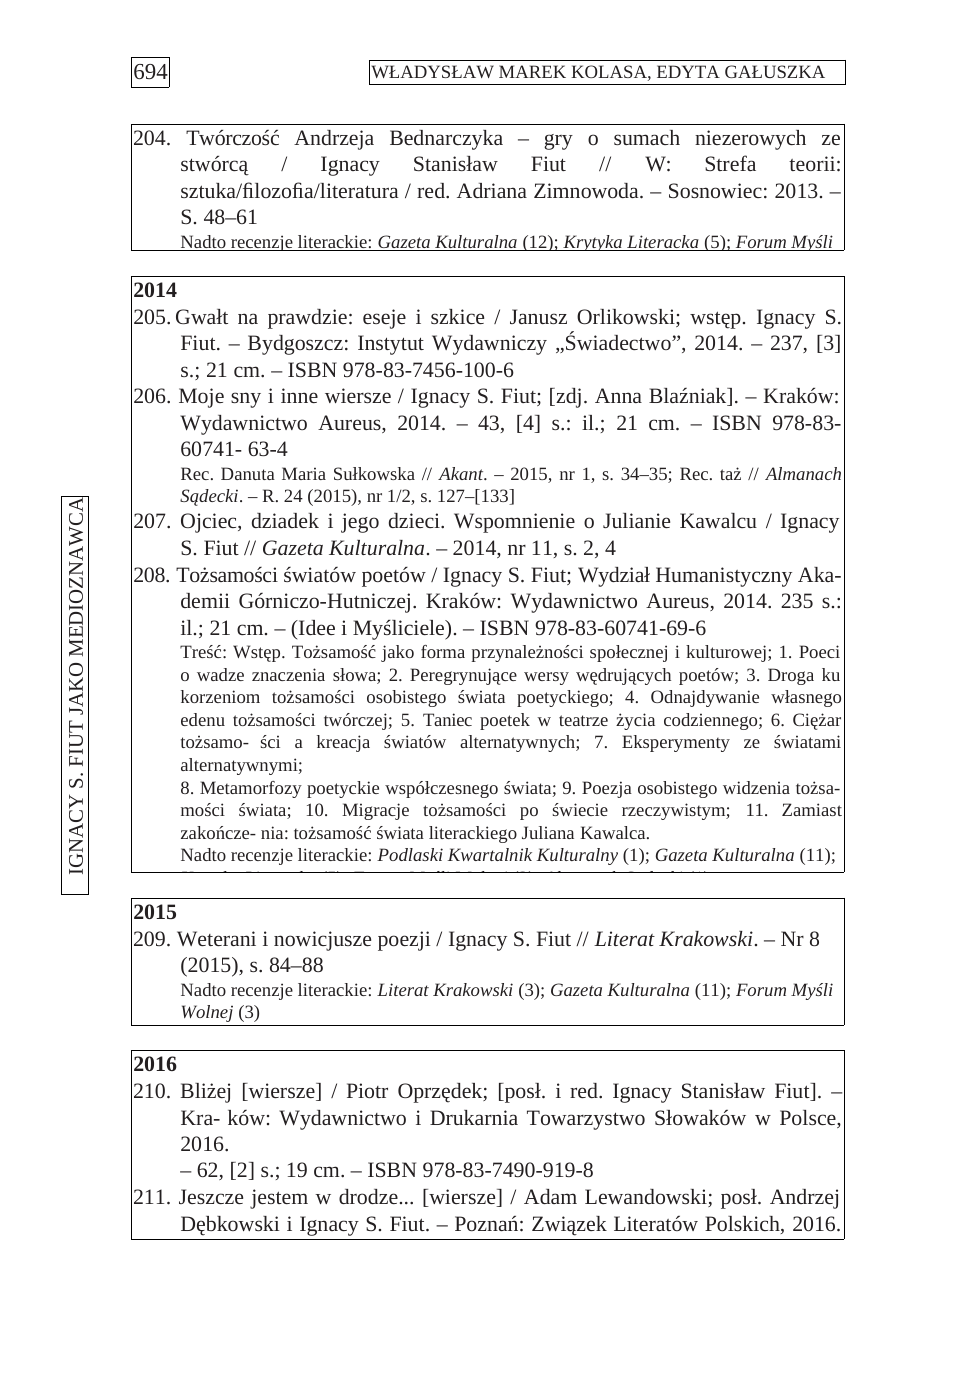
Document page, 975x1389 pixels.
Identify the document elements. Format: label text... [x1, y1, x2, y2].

text 2015 [133, 899, 843, 924]
text 204. Twórczość Andrzeja Bednarczyka – gry o sumach niezerowych ze stwórcą / Ignacy Stanisław Fiut // W: Strefa teorii: sztuka/ﬁlozoﬁa/literatura / red. Adriana Zimnowoda. – Sosnowiec: 2013. – S. 48–61 [133, 125, 842, 229]
text Nadto recenzje literackie: Gazeta Kulturalna (12); Krytyka Literacka (5); Forum Myśli Wolnej (3) [180, 231, 843, 250]
list Ojciec, dziadek i jego dzieci. Wspomnienie o Julianie Kawalcu / Ignacy [133, 508, 844, 533]
text Treść: Wstęp. Tożsamość jako forma przynależności społecznej i kulturowej; 1. Poeci o wadze znaczenia słowa; 2. Peregrynujące wersy wędrujących poetów; 3. Droga ku korzeniom tożsamości osobistego świata poetyckiego; 4. Odnajdywanie własnego edenu tożsamości twórczej; 5. Taniec poetek w teatrze życia codziennego; 6. Ciężar tożsamo- ści a kreacja światów alternatywnych; 7. Eksperymenty ze światami alternatywnymi; [180, 641, 842, 776]
text 2016 [133, 1051, 843, 1077]
list Tożsamości światów poetów / Ignacy S. Fiut; Wydział Humanistyczny Aka- demii Górniczo-Hutniczej. Kraków: Wydawnictwo Aureus, 2014. 235 s.: il.; 21 cm. – (Idee i Myśliciele). – ISBN 978-83-60741-69-6 [133, 562, 842, 640]
text 210. Bliżej [wiersze] / Piotr Oprzędek; [posł. i red. Ignacy Stanisław Fiut]. – Kra- ków: Wydawnictwo i Drukarnia Towarzystwo Słowaków w Polsce, 2016. [133, 1078, 842, 1156]
text Krytyka Literacka (5); Forum Myśli Wolnej (3); Almanach Sądecki (1) [180, 867, 844, 872]
text 209. Weterani i nowicjusze poezji / Ignacy S. Fiut // Literat Krakowski. – Nr 8 (2015), s. 84–88 [133, 926, 843, 977]
text 211. Jeszcze jestem w drodze... [wiersze] / Adam Lewandowski; posł. Andrzej Dębkowski i Ignacy S. Fiut. – Poznań: Związek Literatów Polskich, 2016. – 102 s.; 22 cm. – (Libra; nr 76). – ISBN 978-83-61412-03-8 [133, 1184, 842, 1238]
text 694 [133, 58, 169, 85]
text IGNACY S. FIUT JAKO MEDIOZNAWCA [63, 498, 88, 876]
text 8. Metamorfozy poetyckie współczesnego świata; 9. Poezja osobistego widzenia tożsa- mości świata; 10. Migracje tożsamości po świecie rzeczywistym; 11. Zamiast zakończe- nia: tożsamość świata literackiego Juliana Kawalca. [180, 777, 842, 843]
text S. Fiut // Gazeta Kulturalna. – 2014, nr 11, s. 2, 4 [180, 535, 844, 560]
text WŁADYSŁAW MAREK KOLASA, EDYTA GAŁUSZKA [371, 61, 845, 82]
text 2014 [133, 277, 844, 302]
text Nadto recenzje literackie: Podlaski Kwartalnik Kulturalny (1); Gazeta Kulturalna (11); [180, 844, 844, 866]
text – 62, [2] s.; 19 cm. – ISBN 978-83-7490-919-8 [180, 1157, 843, 1183]
text Rec. Danuta Maria Sułkowska // Akant. – 2015, nr 1, s. 34–35; Rec. taż // Almanach Sądecki. – R. 24 (2015), nr 1/2, s. 127–[133] [180, 463, 842, 507]
text Nadto recenzje literackie: Literat Krakowski (3); Gazeta Kulturalna (11); Forum Myśli Wolnej (3) [180, 978, 843, 1023]
list Gwałt na prawdzie: eseje i szkice / Janusz Orlikowski; wstęp. Ignacy S. Fiut. – Bydgoszcz: Instytut Wydawniczy „Świadectwo”, 2014. – 237, [3] s.; 21 cm. – ISBN 978-83-7456-100-6 [133, 304, 842, 382]
list Moje sny i inne wiersze / Ignacy S. Fiut; [zdj. Anna Blaźniak]. – Kraków: Wydawnictwo Aureus, 2014. – 43, [4] s.: il.; 21 cm. – ISBN 978-83-60741- 63-4 [133, 383, 842, 461]
